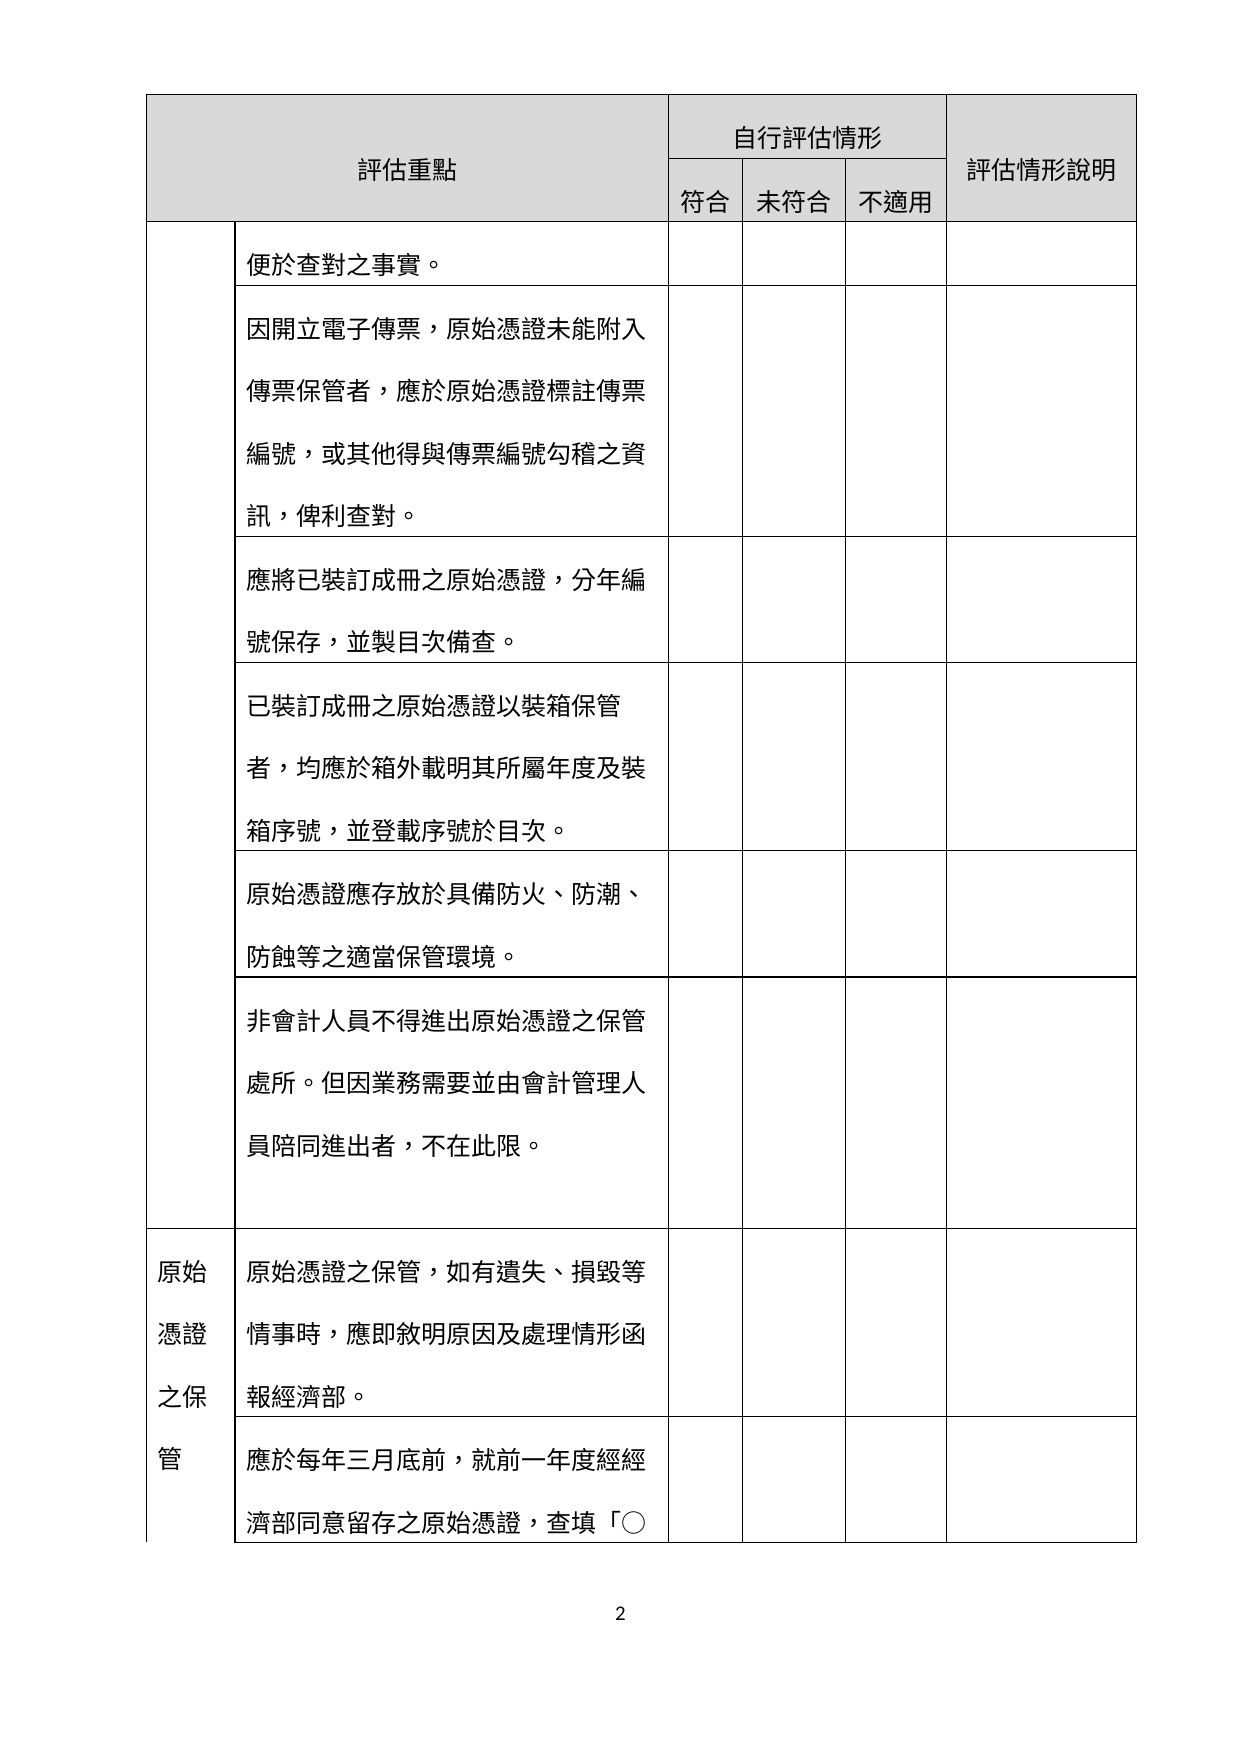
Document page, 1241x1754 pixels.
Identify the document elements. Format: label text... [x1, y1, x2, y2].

table_cell [147, 850, 234, 976]
table_cell [846, 286, 946, 536]
table_cell [669, 851, 742, 976]
table_cell [947, 1229, 1136, 1416]
table_cell 不適用 [846, 159, 946, 221]
table_cell 原始憑證之保管 [147, 1229, 234, 1542]
table_cell [147, 285, 234, 536]
table_cell [743, 222, 845, 285]
table_cell [743, 537, 845, 662]
table_cell [947, 537, 1136, 662]
table_cell [147, 662, 234, 850]
table_cell [846, 1417, 946, 1542]
table_cell [669, 1417, 742, 1542]
table_cell [846, 663, 946, 850]
table_cell [669, 663, 742, 850]
table_cell [846, 851, 946, 976]
table_cell [669, 286, 742, 536]
table_cell [846, 978, 946, 1227]
table_cell [846, 222, 946, 285]
table_cell [947, 978, 1136, 1227]
table_cell [846, 537, 946, 662]
table_cell [947, 222, 1136, 285]
table_header 評估重點 [147, 95, 668, 221]
table_cell 非會計人員不得進出原始憑證之保管處所。但因業務需要並由會計管理人員陪同進出者，不在此限。 [236, 978, 668, 1227]
table_cell [947, 851, 1136, 976]
table_cell [743, 1417, 845, 1542]
table_cell [947, 663, 1136, 850]
table_cell [743, 286, 845, 536]
table_cell [147, 976, 234, 1227]
table_header 自行評估情形 [669, 95, 946, 158]
table_cell [947, 286, 1136, 536]
table_cell 原始憑證之保管，如有遺失、損毀等情事時，應即敘明原因及處理情形函報經濟部。 [236, 1229, 668, 1416]
table_cell 原始憑證應存放於具備防火、防潮、防蝕等之適當保管環境。 [236, 851, 668, 976]
table_cell [669, 1229, 742, 1416]
table_cell [669, 537, 742, 662]
table_cell 符合 [669, 159, 742, 221]
table_cell 已裝訂成冊之原始憑證以裝箱保管者，均應於箱外載明其所屬年度及裝箱序號，並登載序號於目次。 [236, 663, 668, 850]
table_cell [147, 222, 234, 285]
table_cell 便於查對之事實。 [236, 222, 668, 285]
table_cell 未符合 [743, 159, 845, 221]
table_cell [743, 978, 845, 1227]
table_cell [846, 1229, 946, 1416]
table_header 評估情形說明 [947, 95, 1136, 221]
table_cell [947, 1417, 1136, 1542]
table_cell [669, 222, 742, 285]
table_cell [669, 978, 742, 1227]
table_cell 應於每年三月底前，就前一年度經經濟部同意留存之原始憑證，查填「○ [236, 1417, 668, 1542]
table_cell [147, 536, 234, 662]
table_cell 因開立電子傳票，原始憑證未能附入傳票保管者，應於原始憑證標註傳票編號，或其他得與傳票編號勾稽之資訊，俾利查對。 [236, 286, 668, 536]
table_cell [743, 663, 845, 850]
table_cell [743, 1229, 845, 1416]
table_cell 應將已裝訂成冊之原始憑證，分年編號保存，並製目次備查。 [236, 537, 668, 662]
table_cell [743, 851, 845, 976]
